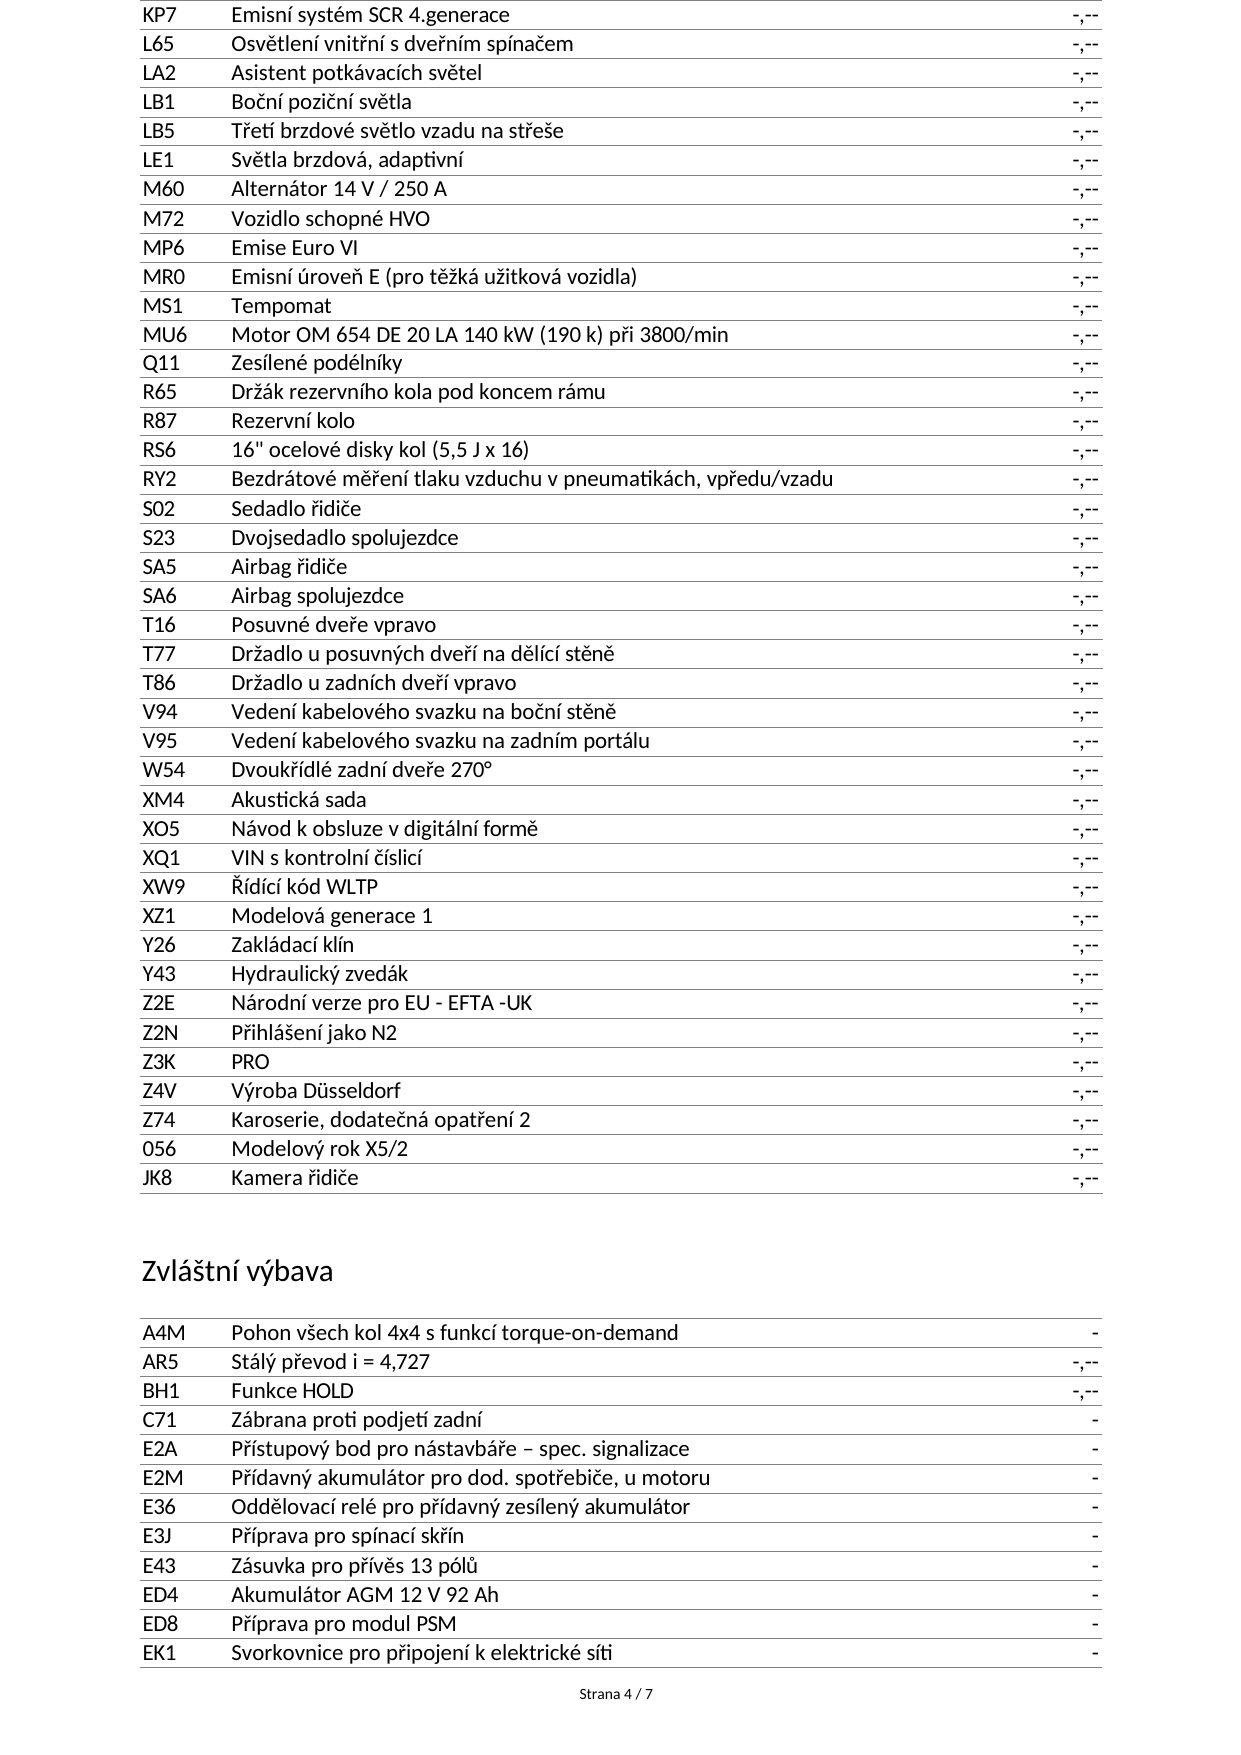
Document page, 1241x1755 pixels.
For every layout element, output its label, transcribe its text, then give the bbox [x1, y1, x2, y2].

table_cell -,-- [955, 582, 1102, 610]
table_cell Stálý převod i = 4,727 [209, 1348, 892, 1376]
table_cell Emise Euro VI [210, 234, 901, 262]
table_cell -,-- [955, 873, 1102, 901]
table_cell -,-- [901, 205, 1102, 233]
table_cell VIN s kontrolní číslicí [209, 844, 954, 872]
table_header -,-- [955, 378, 1102, 406]
table_cell Zábrana proti podjetí zadní [209, 1406, 892, 1434]
table_cell Boční poziční světla [210, 88, 901, 116]
table_header Držák rezervního kola pod koncem rámu [209, 378, 954, 406]
table_cell -,-- [901, 263, 1102, 291]
table_cell Držadlo u zadních dveří vpravo [209, 669, 954, 697]
table_cell Osvětlení vnitřní s dveřním spínačem [210, 30, 901, 58]
table_cell Dvoukřídlé zadní dveře 270° [209, 757, 954, 785]
table_cell Zesílené podélníky [210, 350, 901, 377]
table_cell -,-- [955, 495, 1102, 523]
table_cell -,-- [955, 1164, 1102, 1192]
table_cell -,-- [955, 990, 1102, 1018]
table_cell V95 [140, 728, 209, 756]
table_header - [892, 1319, 1102, 1347]
table_cell Přídavný akumulátor pro dod. spotřebiče, u motoru [209, 1465, 892, 1492]
table_cell E3J [140, 1523, 209, 1551]
table_cell Třetí brzdové světlo vzadu na střeše [210, 118, 901, 145]
table_cell Svorkovnice pro připojení k elektrické síti [209, 1639, 892, 1667]
table_cell -,-- [901, 146, 1102, 174]
table_cell Bezdrátové měření tlaku vzduchu v pneumatikách, vpředu/vzadu [209, 466, 954, 494]
table_cell XW9 [140, 873, 209, 901]
table_cell - [892, 1494, 1102, 1522]
table_cell Světla brzdová, adaptivní [210, 146, 901, 174]
table_cell -,-- [955, 728, 1102, 756]
table_cell -,-- [901, 321, 1102, 349]
table_cell JK8 [140, 1164, 209, 1192]
table_cell Y26 [140, 931, 209, 959]
table_cell Sedadlo řidiče [209, 495, 954, 523]
table_cell Karoserie, dodatečná opatření 2 [209, 1106, 954, 1134]
table_cell E36 [140, 1494, 209, 1522]
table_cell Modelový rok X5/2 [209, 1135, 954, 1163]
table_cell C71 [140, 1406, 209, 1434]
table_cell Vozidlo schopné HVO [210, 205, 901, 233]
table_cell Zásuvka pro přívěs 13 pólů [209, 1552, 892, 1580]
table_cell L65 [140, 30, 210, 58]
table_cell T16 [140, 611, 209, 639]
table_cell -,-- [955, 611, 1102, 639]
table_cell - [892, 1639, 1102, 1667]
table_cell Y43 [140, 961, 209, 989]
table_cell -,-- [901, 88, 1102, 116]
table_cell LA2 [140, 59, 210, 87]
table_cell XO5 [140, 815, 209, 843]
table_cell Asistent potkávacích světel [210, 59, 901, 87]
table_cell MU6 [140, 321, 210, 349]
table_cell SA5 [140, 553, 209, 581]
table_cell - [892, 1435, 1102, 1463]
table_cell -,-- [955, 815, 1102, 843]
table_cell Q11 [140, 350, 210, 377]
table_cell M60 [140, 176, 210, 204]
table_cell BH1 [140, 1377, 209, 1405]
table_cell - [892, 1581, 1102, 1609]
table_cell Návod k obsluze v digitální formě [209, 815, 954, 843]
table_cell RY2 [140, 466, 209, 494]
table_cell XZ1 [140, 902, 209, 930]
table_cell -,-- [955, 1106, 1102, 1134]
table_cell S23 [140, 524, 209, 552]
table_cell -,-- [955, 1135, 1102, 1163]
table_cell - [892, 1523, 1102, 1551]
table_cell -,-- [955, 961, 1102, 989]
table_cell -,-- [955, 553, 1102, 581]
table_cell -,-- [901, 1, 1102, 29]
table_cell MS1 [140, 292, 210, 320]
table_cell XQ1 [140, 844, 209, 872]
table_cell Oddělovací relé pro přídavný zesílený akumulátor [209, 1494, 892, 1522]
table_cell Dvojsedadlo spolujezdce [209, 524, 954, 552]
table_cell E2M [140, 1465, 209, 1492]
table_header Pohon všech kol 4x4 s funkcí torque-on-demand [209, 1319, 892, 1347]
table_cell -,-- [955, 699, 1102, 727]
table_cell -,-- [901, 59, 1102, 87]
table_cell Z74 [140, 1106, 209, 1134]
table_cell Funkce HOLD [209, 1377, 892, 1405]
table_cell T86 [140, 669, 209, 697]
table_cell ED4 [140, 1581, 209, 1609]
table_cell -,-- [955, 524, 1102, 552]
table_cell Z3K [140, 1048, 209, 1076]
table_cell -,-- [892, 1348, 1102, 1376]
table_cell RS6 [140, 436, 209, 464]
table_cell Tempomat [210, 292, 901, 320]
table_cell 16" ocelové disky kol (5,5 J x 16) [209, 436, 954, 464]
table_cell Emisní úroveň E (pro těžká užitková vozidla) [210, 263, 901, 291]
table_cell 056 [140, 1135, 209, 1163]
table_cell -,-- [955, 902, 1102, 930]
table_cell Příprava pro spínací skřín [209, 1523, 892, 1551]
table_cell -,-- [955, 1048, 1102, 1076]
table_cell R87 [140, 408, 209, 435]
table_cell E43 [140, 1552, 209, 1580]
table_cell Airbag spolujezdce [209, 582, 954, 610]
table_cell MP6 [140, 234, 210, 262]
table_cell Z4V [140, 1077, 209, 1105]
table_cell PRO [209, 1048, 954, 1076]
table_cell -,-- [901, 176, 1102, 204]
table_cell E2A [140, 1435, 209, 1463]
table_cell XM4 [140, 786, 209, 814]
table_cell -,-- [955, 436, 1102, 464]
table_cell -,-- [892, 1377, 1102, 1405]
table_cell -,-- [955, 669, 1102, 697]
table_cell LB1 [140, 88, 210, 116]
table_cell Hydraulický zvedák [209, 961, 954, 989]
table_cell Vedení kabelového svazku na zadním portálu [209, 728, 954, 756]
table_cell - [892, 1465, 1102, 1492]
table_cell Alternátor 14 V / 250 A [210, 176, 901, 204]
table_cell S02 [140, 495, 209, 523]
table_cell MR0 [140, 263, 210, 291]
table_cell - [892, 1610, 1102, 1638]
table_cell -,-- [901, 234, 1102, 262]
table_cell -,-- [955, 844, 1102, 872]
table_cell Řídící kód WLTP [209, 873, 954, 901]
table_cell Z2N [140, 1019, 209, 1047]
text Zvláštní výbava [142, 1251, 1182, 1289]
table_cell T77 [140, 640, 209, 668]
table_cell ED8 [140, 1610, 209, 1638]
table_cell AR5 [140, 1348, 209, 1376]
table_cell Akumulátor AGM 12 V 92 Ah [209, 1581, 892, 1609]
table_cell -,-- [955, 466, 1102, 494]
table_cell V94 [140, 699, 209, 727]
table_cell -,-- [955, 640, 1102, 668]
table_cell SA6 [140, 582, 209, 610]
table_cell - [892, 1552, 1102, 1580]
table_cell Z2E [140, 990, 209, 1018]
table_header A4M [140, 1319, 209, 1347]
table_cell LE1 [140, 146, 210, 174]
table_cell -,-- [955, 1077, 1102, 1105]
table_cell Výroba Düsseldorf [209, 1077, 954, 1105]
table_cell Vedení kabelového svazku na boční stěně [209, 699, 954, 727]
table_cell Zakládací klín [209, 931, 954, 959]
table_cell Akustická sada [209, 786, 954, 814]
table_cell -,-- [955, 786, 1102, 814]
table_cell EK1 [140, 1639, 209, 1667]
table_cell Příprava pro modul PSM [209, 1610, 892, 1638]
table_cell -,-- [901, 292, 1102, 320]
table_cell LB5 [140, 118, 210, 145]
table_cell Posuvné dveře vpravo [209, 611, 954, 639]
table_cell Motor OM 654 DE 20 LA 140 kW (190 k) při 3800/min [210, 321, 901, 349]
table_cell -,-- [955, 757, 1102, 785]
table_cell Rezervní kolo [209, 408, 954, 435]
table_cell Držadlo u posuvných dveří na dělící stěně [209, 640, 954, 668]
table_cell Kamera řidiče [209, 1164, 954, 1192]
table_cell - [892, 1406, 1102, 1434]
table_cell -,-- [901, 350, 1102, 377]
table_cell KP7 [140, 1, 210, 29]
table_cell Národní verze pro EU - EFTA -UK [209, 990, 954, 1018]
table_cell Airbag řidiče [209, 553, 954, 581]
table_cell Modelová generace 1 [209, 902, 954, 930]
table_cell Přihlášení jako N2 [209, 1019, 954, 1047]
table_cell -,-- [955, 408, 1102, 435]
table_cell -,-- [955, 1019, 1102, 1047]
table_header R65 [140, 378, 209, 406]
table_cell -,-- [901, 30, 1102, 58]
table_cell -,-- [901, 118, 1102, 145]
table_cell -,-- [955, 931, 1102, 959]
table_cell Přístupový bod pro nástavbáře – spec. signalizace [209, 1435, 892, 1463]
table_cell W54 [140, 757, 209, 785]
table_cell M72 [140, 205, 210, 233]
table_cell Emisní systém SCR 4.generace [210, 1, 901, 29]
